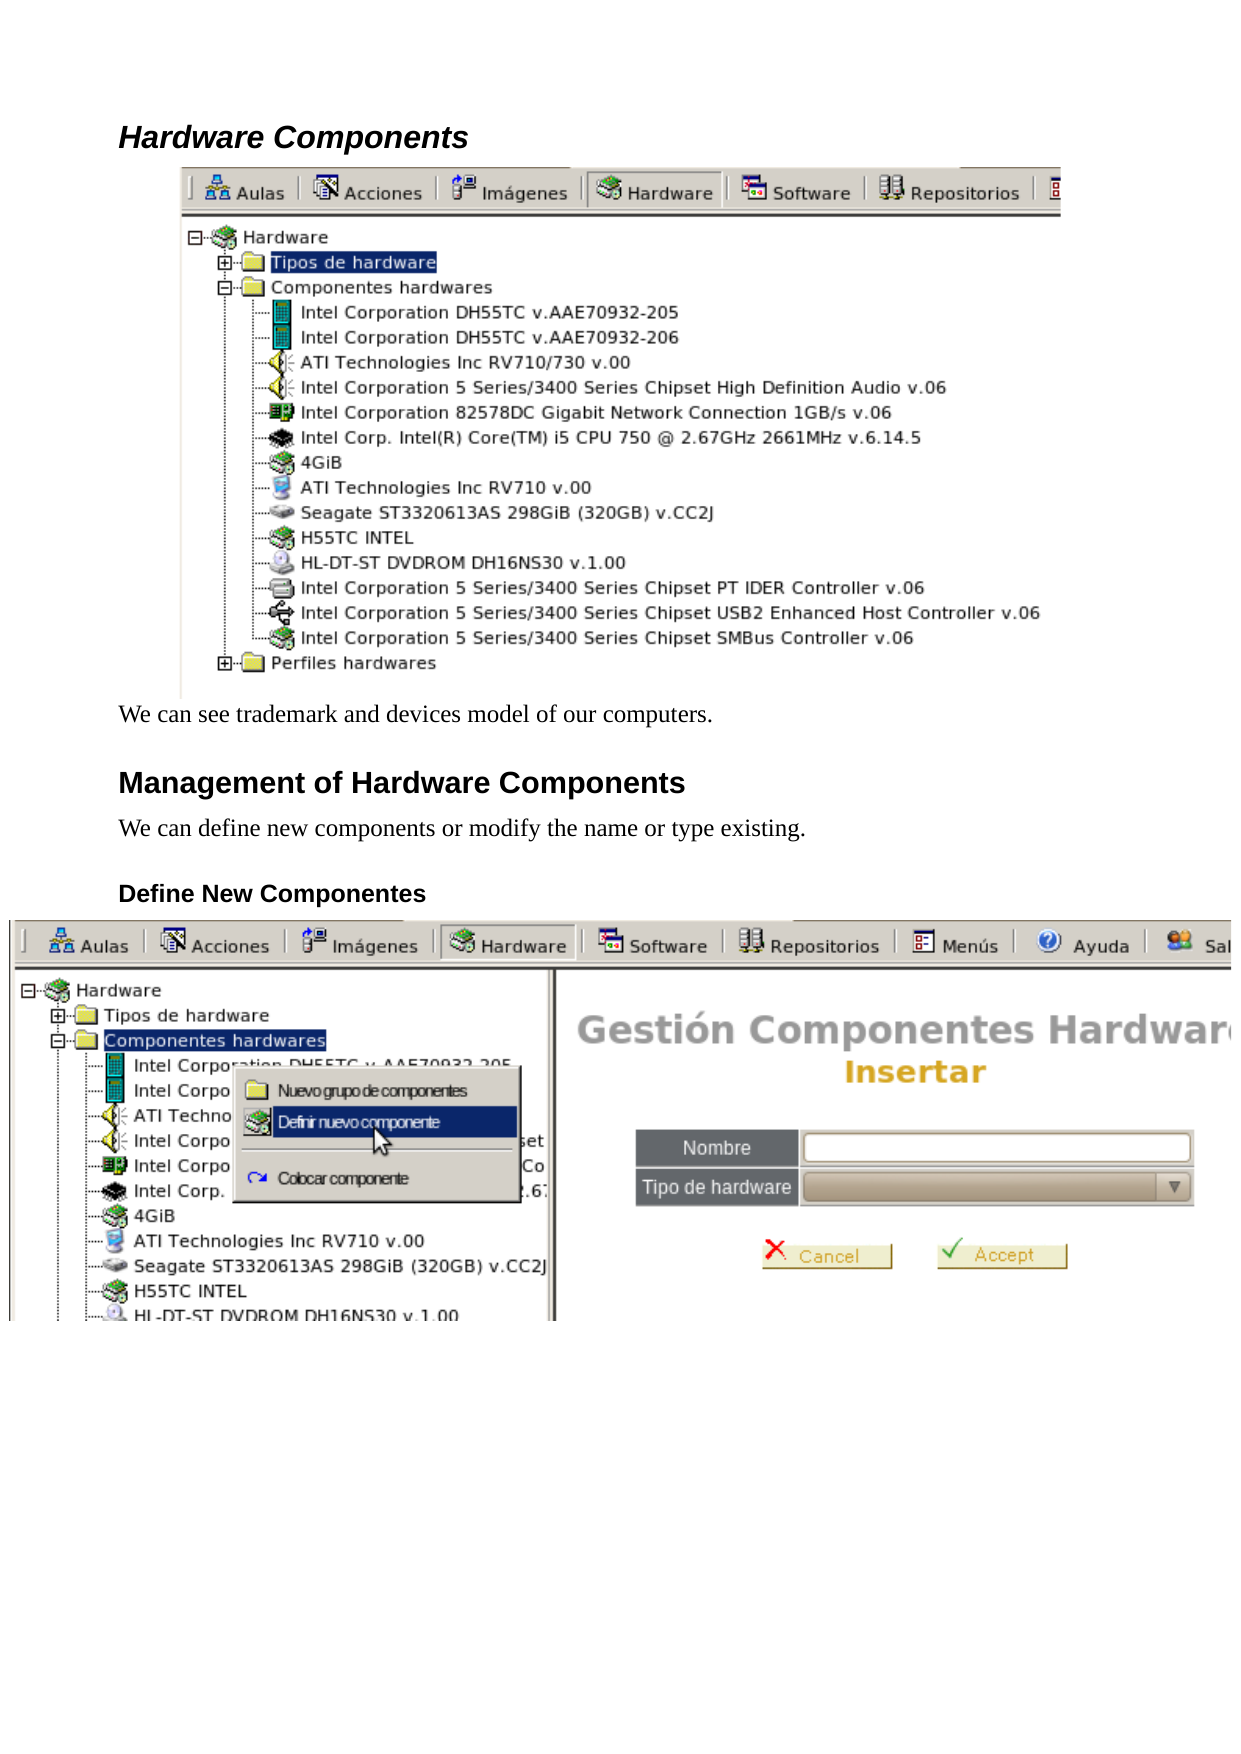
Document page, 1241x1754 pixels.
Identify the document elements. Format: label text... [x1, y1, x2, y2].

subtitle Define New Componentes [118, 879, 1122, 908]
text We can see trademark and devices model of our computers. [118, 167, 1122, 727]
subtitle Management of Hardware Components [118, 765, 1122, 800]
subtitle Hardware Components [118, 118, 1122, 155]
text We can define new components or modify the name or type existing. [118, 813, 1122, 842]
